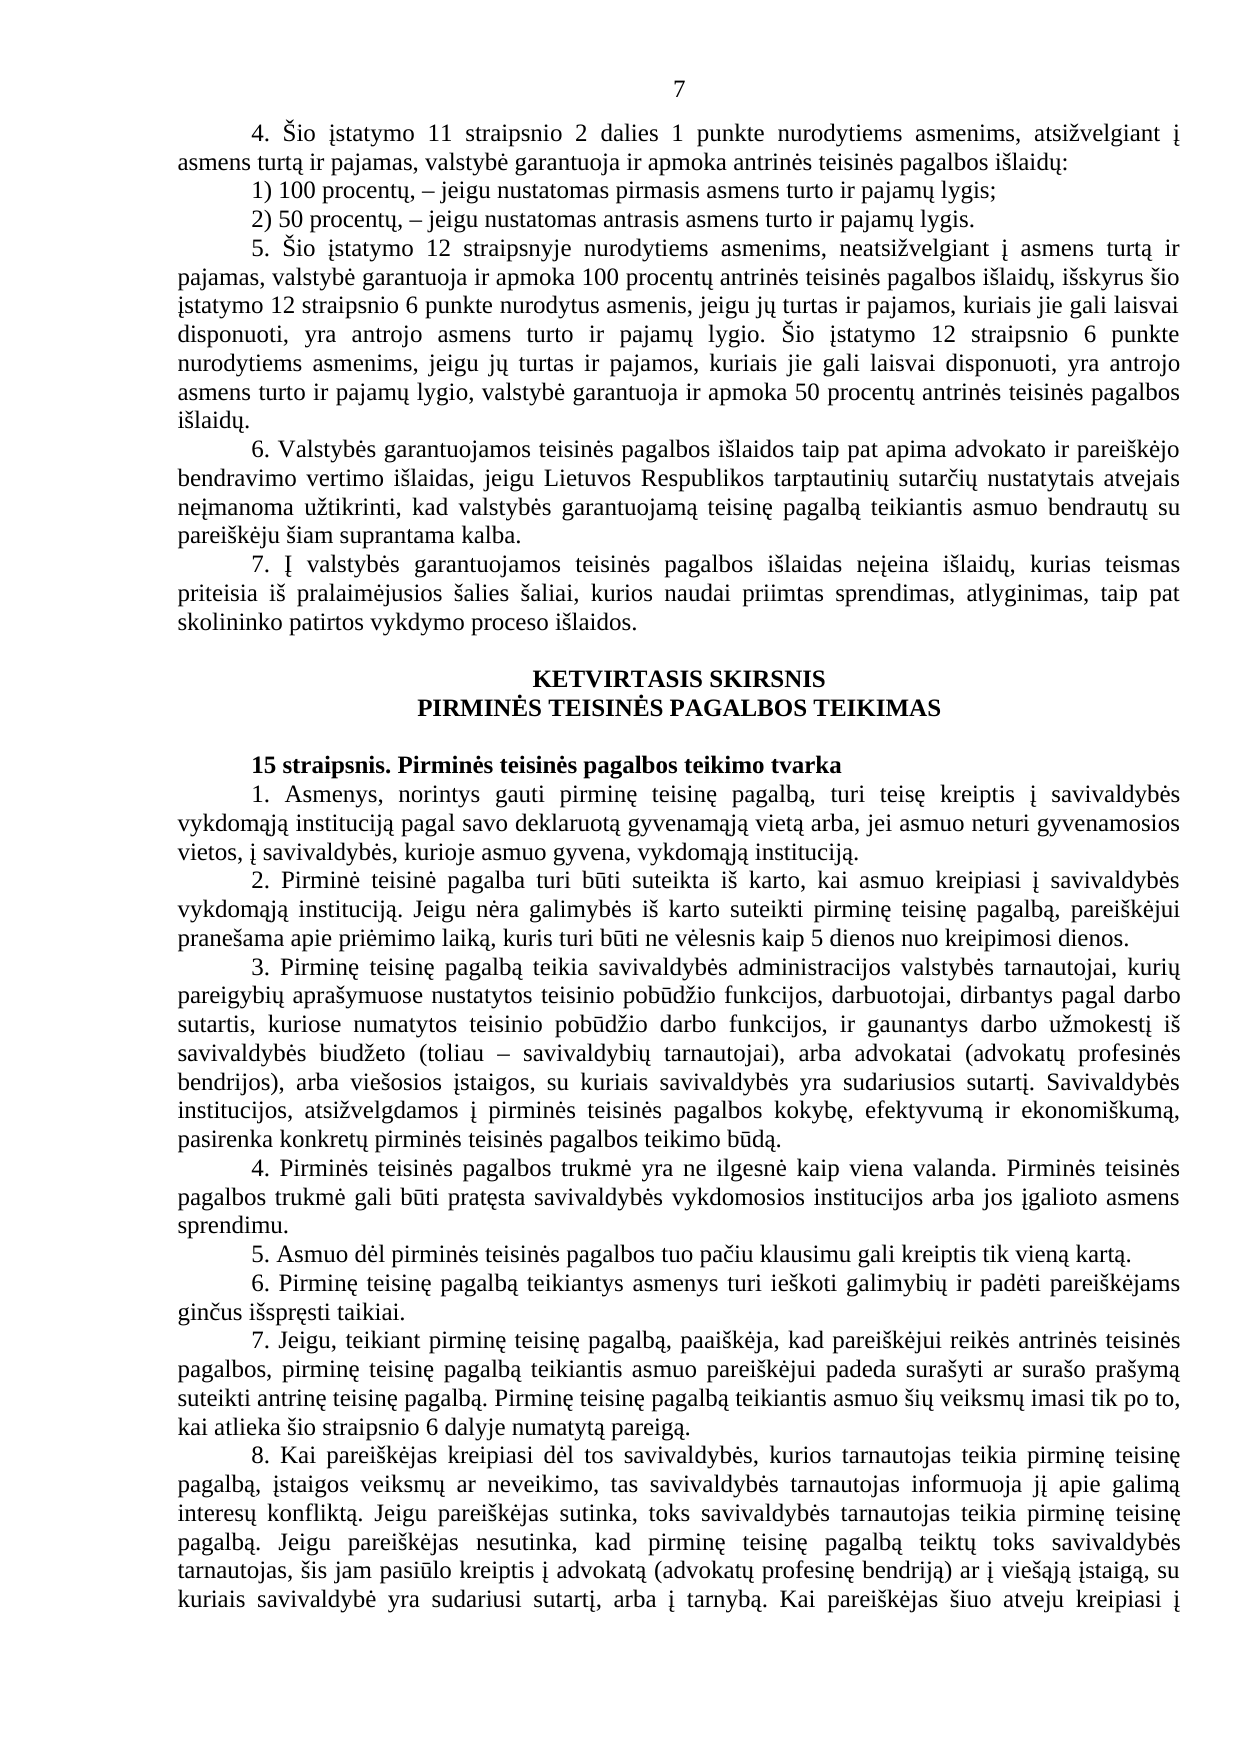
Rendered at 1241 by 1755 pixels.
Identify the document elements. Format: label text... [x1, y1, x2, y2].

text 4. Šio įstatymo 11 straipsnio 2 dalies 1 punkte nurodytiems asmenims, atsižvelgiant į asmens turtą ir pajamas, valstybė garantuoja ir apmoka antrinės teisinės pagalbos išlaidų: [177, 118, 1181, 176]
text 2. Pirminė teisinė pagalba turi būti suteikta iš karto, kai asmuo kreipiasi į savivaldybės vykdomąją instituciją. Jeigu nėra galimybės iš karto suteikti pirminę teisinę pagalbą, pareiškėjui pranešama apie priėmimo laiką, kuris turi būti ne vėlesnis kaip 5 dienos nuo kreipimosi dienos. [177, 866, 1181, 952]
text 6. Pirminę teisinę pagalbą teikiantys asmenys turi ieškoti galimybių ir padėti pareiškėjams ginčus išspręsti taikiai. [177, 1268, 1181, 1326]
text 15 straipsnis. Pirminės teisinės pagalbos teikimo tvarka [177, 751, 1181, 779]
text 8. Kai pareiškėjas kreipiasi dėl tos savivaldybės, kurios tarnautojas teikia pirminę teisinę pagalbą, įstaigos veiksmų ar neveikimo, tas savivaldybės tarnautojas informuoja jį apie galimą interesų konfliktą. Jeigu pareiškėjas sutinka, toks savivaldybės tarnautojas teikia pirminę teisinę pagalbą. Jeigu pareiškėjas nesutinka, kad pirminę teisinę pagalbą teiktų toks savivaldybės tarnautojas, šis jam pasiūlo kreiptis į advokatą (advokatų profesinę bendriją) ar į viešąją įstaigą, su kuriais savivaldybė yra sudariusi sutartį, arba į tarnybą. Kai pareiškėjas šiuo atveju kreipiasi į [177, 1441, 1181, 1613]
text 1. Asmenys, norintys gauti pirminę teisinę pagalbą, turi teisę kreiptis į savivaldybės vykdomąją instituciją pagal savo deklaruotą gyvenamąją vietą arba, jei asmuo neturi gyvenamosios vietos, į savivaldybės, kurioje asmuo gyvena, vykdomąją instituciją. [177, 779, 1181, 866]
text 3. Pirminę teisinę pagalbą teikia savivaldybės administracijos valstybės tarnautojai, kurių pareigybių aprašymuose nustatytos teisinio pobūdžio funkcijos, darbuotojai, dirbantys pagal darbo sutartis, kuriose numatytos teisinio pobūdžio darbo funkcijos, ir gaunantys darbo užmokestį iš savivaldybės biudžeto (toliau – savivaldybių tarnautojai), arba advokatai (advokatų profesinės bendrijos), arba viešosios įstaigos, su kuriais savivaldybės yra sudariusios sutartį. Savivaldybės institucijos, atsižvelgdamos į pirminės teisinės pagalbos kokybę, efektyvumą ir ekonomiškumą, pasirenka konkretų pirminės teisinės pagalbos teikimo būdą. [177, 952, 1181, 1153]
text PIRMINĖS TEISINĖS PAGALBOS TEIKIMAS [177, 693, 1181, 722]
text 1) 100 procentų, – jeigu nustatomas pirmasis asmens turto ir pajamų lygis; [177, 176, 1181, 204]
text 4. Pirminės teisinės pagalbos trukmė yra ne ilgesnė kaip viena valanda. Pirminės teisinės pagalbos trukmė gali būti pratęsta savivaldybės vykdomosios institucijos arba jos įgalioto asmens sprendimu. [177, 1153, 1181, 1239]
text 5. Asmuo dėl pirminės teisinės pagalbos tuo pačiu klausimu gali kreiptis tik vieną kartą. [177, 1239, 1181, 1268]
text 7. Į valstybės garantuojamos teisinės pagalbos išlaidas neįeina išlaidų, kurias teismas priteisia iš pralaimėjusios šalies šaliai, kurios naudai priimtas sprendimas, atlyginimas, taip pat skolininko patirtos vykdymo proceso išlaidos. [177, 549, 1181, 636]
text 6. Valstybės garantuojamos teisinės pagalbos išlaidos taip pat apima advokato ir pareiškėjo bendravimo vertimo išlaidas, jeigu Lietuvos Respublikos tarptautinių sutarčių nustatytais atvejais neįmanoma užtikrinti, kad valstybės garantuojamą teisinę pagalbą teikiantis asmuo bendrautų su pareiškėju šiam suprantama kalba. [177, 434, 1181, 549]
text KETVIRTASIS SKIRSNIS [177, 664, 1181, 693]
text 5. Šio įstatymo 12 straipsnyje nurodytiems asmenims, neatsižvelgiant į asmens turtą ir pajamas, valstybė garantuoja ir apmoka 100 procentų antrinės teisinės pagalbos išlaidų, išskyrus šio įstatymo 12 straipsnio 6 punkte nurodytus asmenis, jeigu jų turtas ir pajamos, kuriais jie gali laisvai disponuoti, yra antrojo asmens turto ir pajamų lygio. Šio įstatymo 12 straipsnio 6 punkte nurodytiems asmenims, jeigu jų turtas ir pajamos, kuriais jie gali laisvai disponuoti, yra antrojo asmens turto ir pajamų lygio, valstybė garantuoja ir apmoka 50 procentų antrinės teisinės pagalbos išlaidų. [177, 233, 1181, 434]
text 2) 50 procentų, – jeigu nustatomas antrasis asmens turto ir pajamų lygis. [177, 204, 1181, 233]
text 7. Jeigu, teikiant pirminę teisinę pagalbą, paaiškėja, kad pareiškėjui reikės antrinės teisinės pagalbos, pirminę teisinę pagalbą teikiantis asmuo pareiškėjui padeda surašyti ar surašo prašymą suteikti antrinę teisinę pagalbą. Pirminę teisinę pagalbą teikiantis asmuo šių veiksmų imasi tik po to, kai atlieka šio straipsnio 6 dalyje numatytą pareigą. [177, 1326, 1181, 1441]
